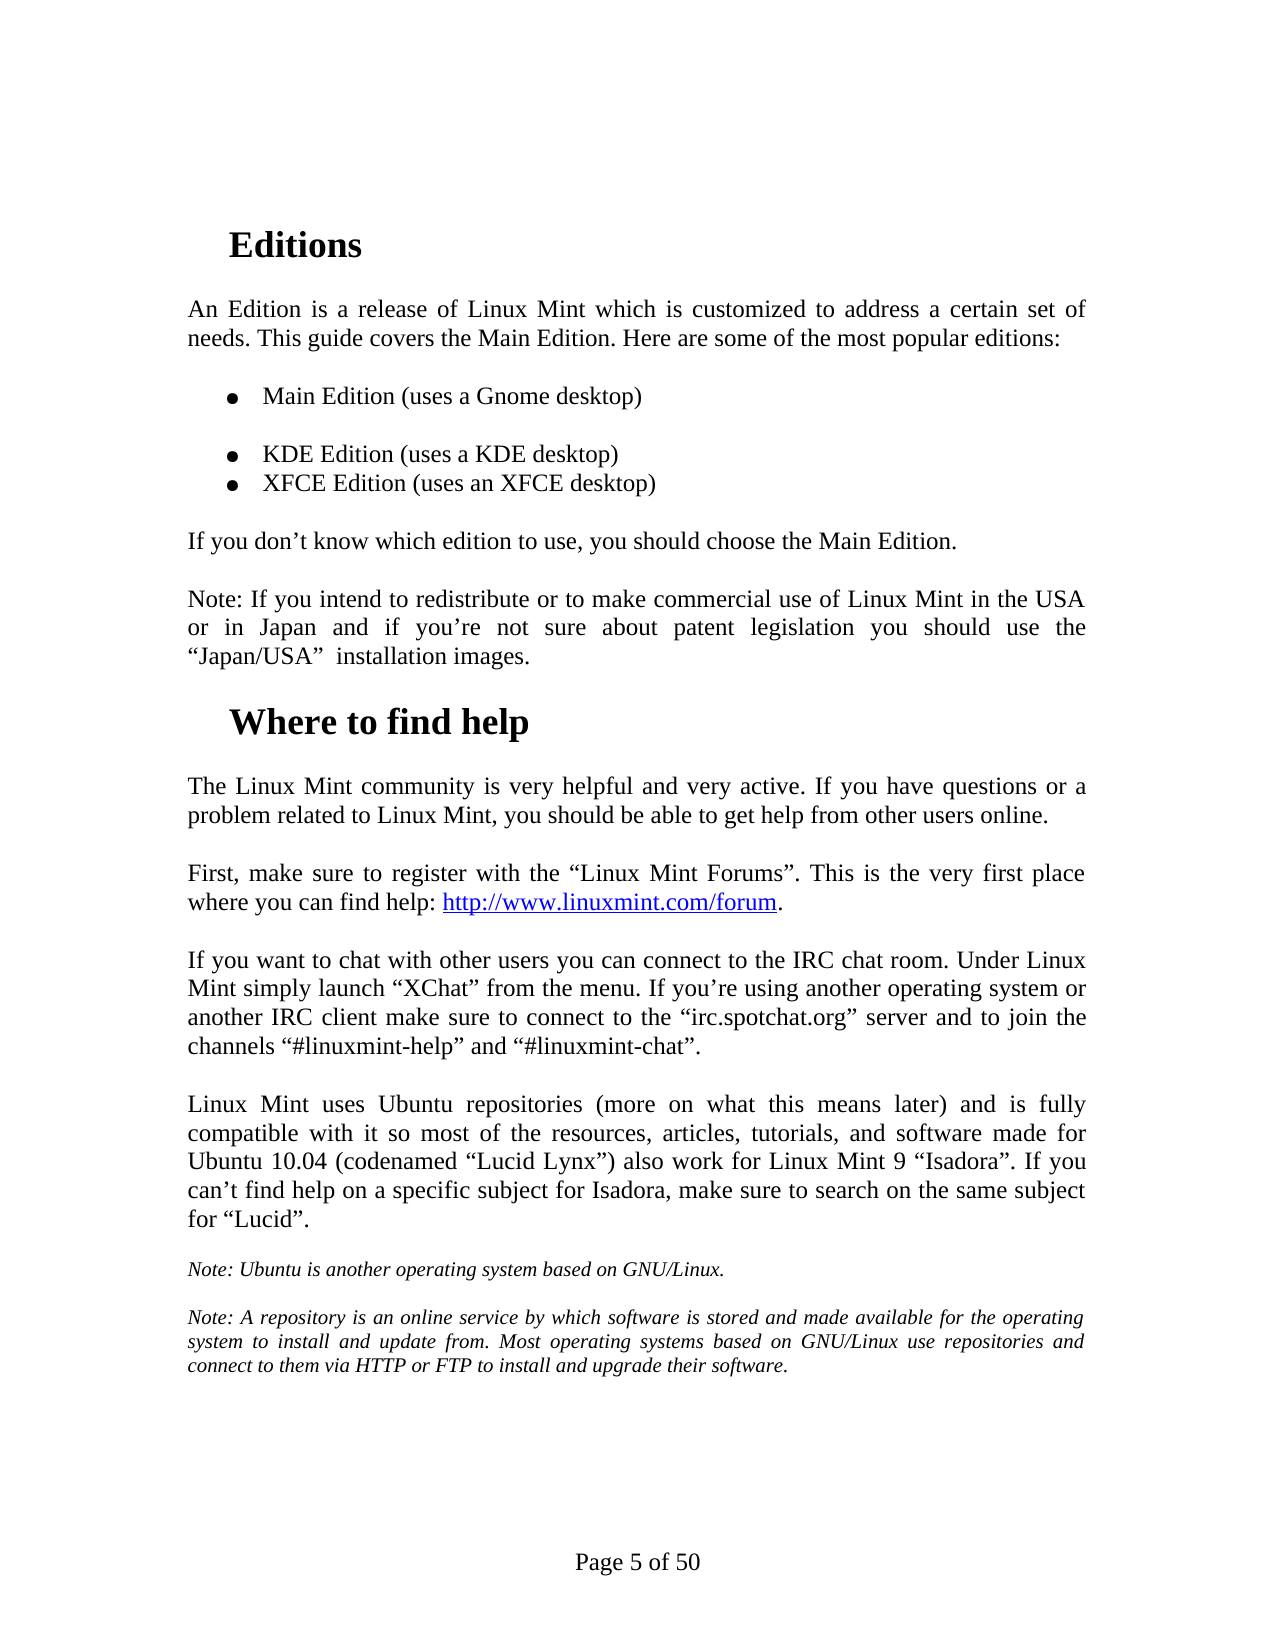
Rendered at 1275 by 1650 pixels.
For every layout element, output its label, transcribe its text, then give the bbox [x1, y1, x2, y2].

text First, make sure to register with the “Linux Mint Forums”. This is the very first place where you can find help: http://www.linuxmint.com/forum. [187, 858, 1087, 916]
text Note: Ubuntu is another operating system based on GNU/Linux. [187, 1257, 1087, 1281]
text If you don’t know which edition to use, you should choose the Main Edition. [187, 526, 1087, 554]
text Linux Mint uses Ubuntu repositories (more on what this means later) and is fully compatible with it so most of the resources, articles, tutorials, and software made for Ubuntu 10.04 (codenamed “Lucid Lynx”) also work for Linux Mint 9 “Isadora”. If you can’t find help on a specific subject for Isadora, make sure to search on the same subject for “Lucid”. [187, 1089, 1087, 1233]
list XFCE Edition (uses an XFCE desktop) [225, 468, 1087, 497]
subtitle Editions [187, 222, 1087, 265]
text If you want to chat with other users you can connect to the IRC chat room. Under Linux Mint simply launch “XChat” from the menu. If you’re using another operating system or another IRC client make sure to connect to the “irc.spotchat.org” server and to join the channels “#linuxmint-help” and “#linuxmint-chat”. [187, 945, 1087, 1060]
text Note: A repository is an online service by which software is stored and made available for the operating system to install and update from. Most operating systems based on GNU/Linux use repositories and connect to them via HTTP or FTP to install and upgrade their software. [187, 1305, 1087, 1377]
text Note: If you intend to redistribute or to make commercial use of Linux Mint in the USA or in Japan and if you’re not sure about patent legislation you should use the “Japan/USA” installation images. [187, 584, 1087, 670]
subtitle Where to find help [187, 699, 1087, 742]
list Main Edition (uses a Gnome desktop) [225, 381, 1087, 410]
text The Linux Mint community is very helpful and very active. If you have questions or a problem related to Linux Mint, you should be able to get help from other users online. [187, 771, 1087, 829]
